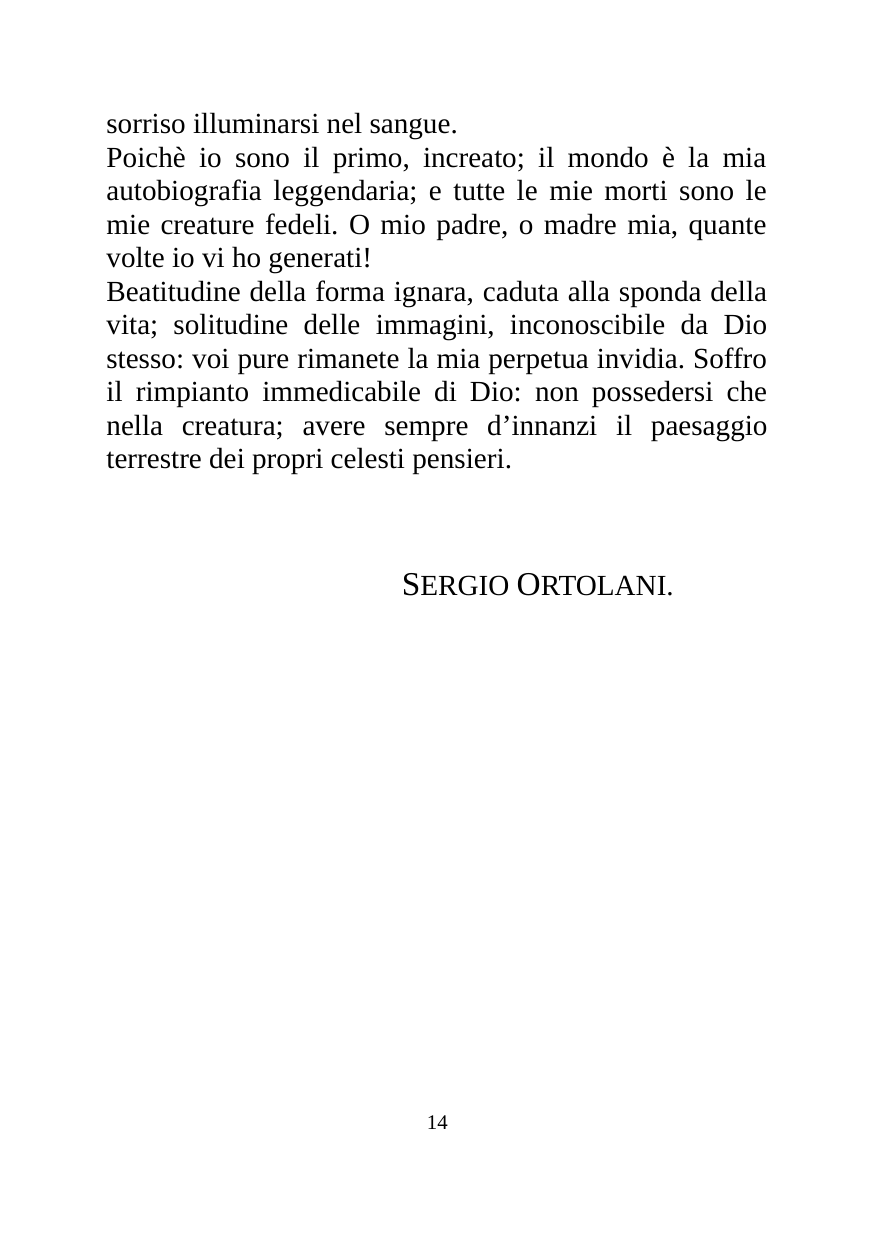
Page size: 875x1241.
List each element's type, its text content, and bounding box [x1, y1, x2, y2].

text sorriso illuminarsi nel sangue. [106, 106, 768, 140]
text Beatitudine della forma ignara, caduta alla sponda della vita; solitudine delle immagini, inconoscibile da Dio stesso: voi pure rimanete la mia perpetua invidia. Soffro il rimpianto immedicabile di Dio: non possedersi che nella creatura; avere sempre d’innanzi il paesaggio terrestre dei propri celesti pensieri. [106, 274, 768, 475]
text SERGIO ORTOLANI. [402, 564, 768, 602]
text Poichè io sono il primo, increato; il mondo è la mia autobiografia leggendaria; e tutte le mie morti sono le mie creature fedeli. O mio padre, o madre mia, quante volte io vi ho generati! [106, 140, 768, 274]
